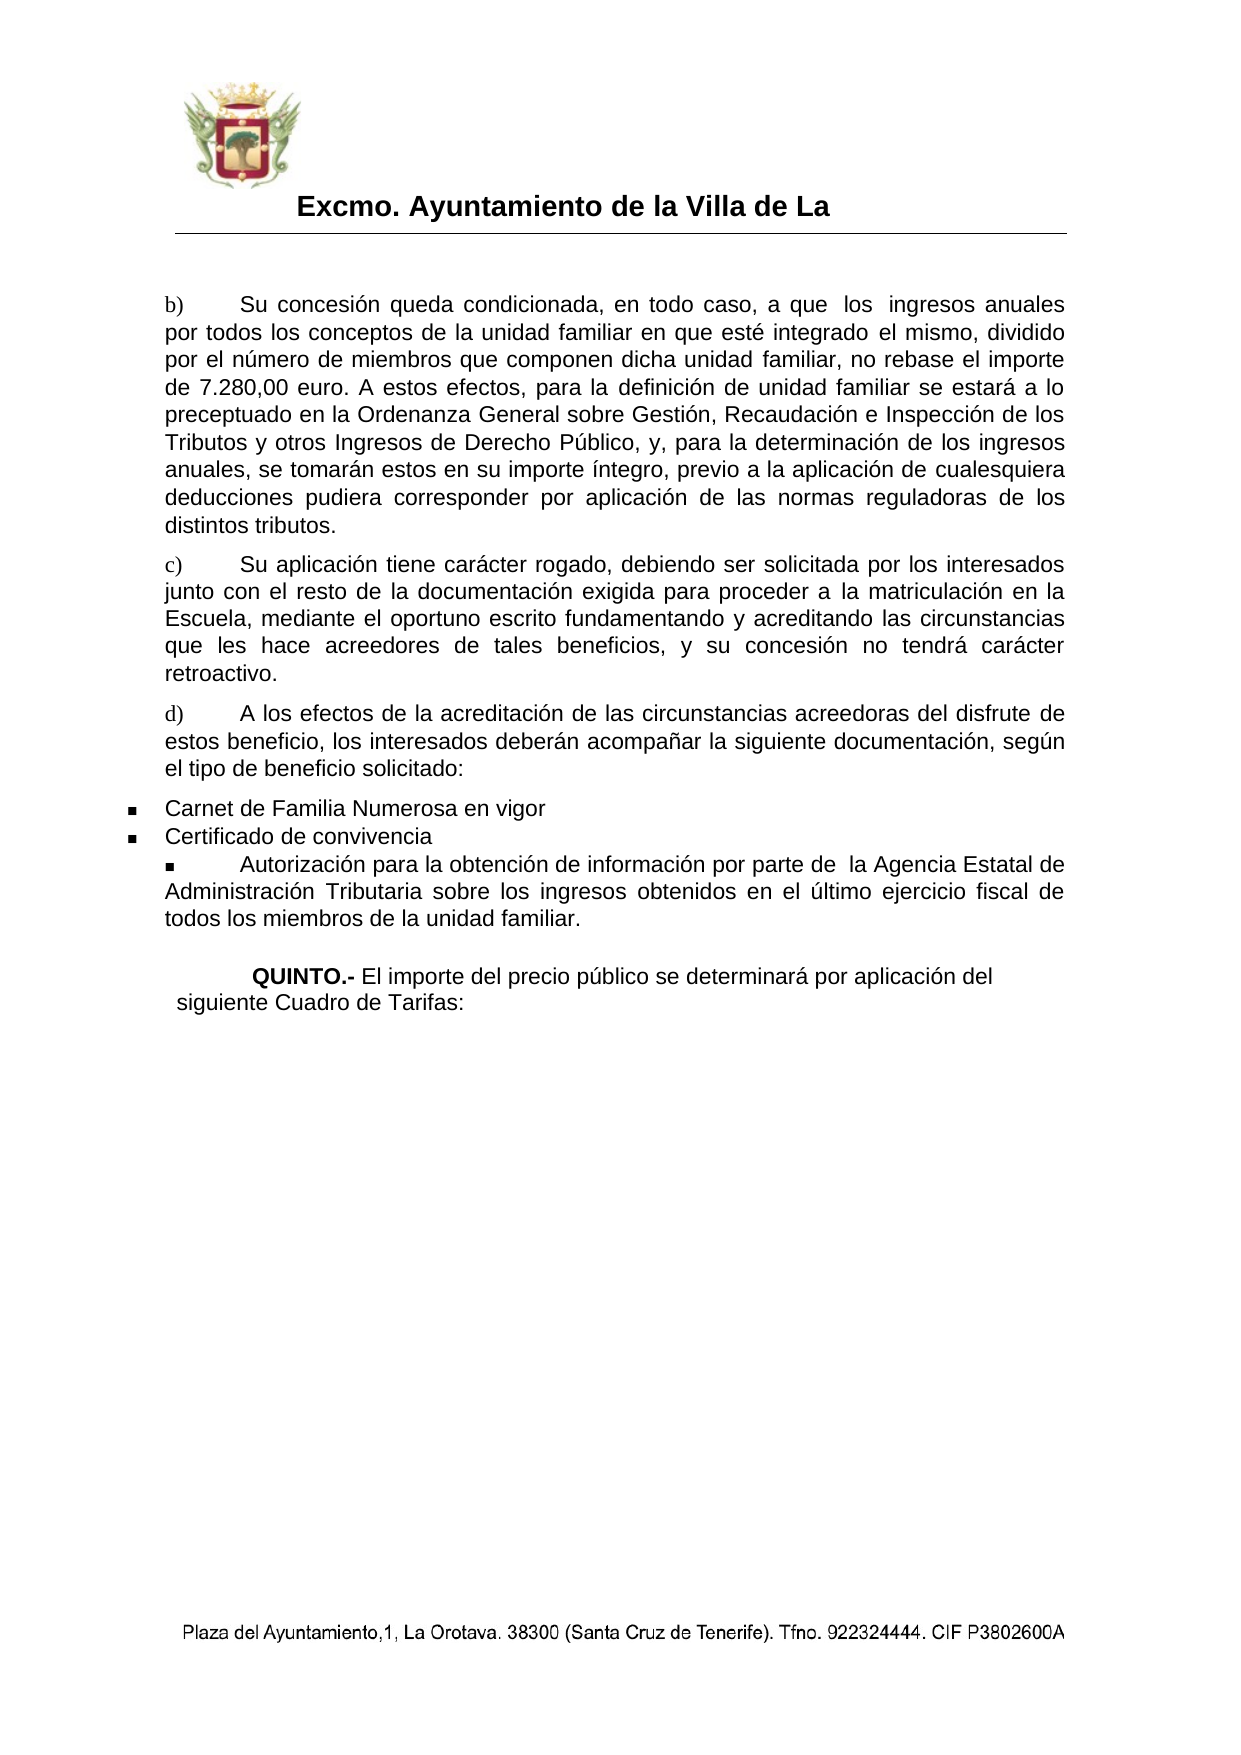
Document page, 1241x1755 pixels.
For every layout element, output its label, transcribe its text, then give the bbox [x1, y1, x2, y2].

text QUINTO.- El importe del precio público se determinará por aplicación del siguiente Cuadro de Tarifas: [176, 964, 995, 1016]
list Carnet de Familia Numerosa en vigor [127, 795, 1126, 822]
list Su concesión queda condicionada, en todo caso, a que los ingresos anuales por todos los conceptos de la unidad familiar en que esté integrado el mismo, dividido por el número de miembros que componen dicha unidad familiar, no rebase el importe de 7.280,00 euro. A estos efectos, para la definición de unidad familiar se estará a lo preceptuado en la Ordenanza General sobre Gestión, Recaudación e Inspección de los Tributos y otros Ingresos de Derecho Público, y, para la determinación de los ingresos anuales, se tomarán estos en su importe íntegro, previo a la aplicación de cualesquiera deducciones pudiera corresponder por aplicación de las normas reguladoras de los distintos tributos. [164, 291, 1065, 538]
list A los efectos de la acreditación de las circunstancias acreedoras del disfrute de estos beneficio, los interesados deberán acompañar la siguiente documentación, según el tipo de beneficio solicitado: [164, 700, 1065, 782]
list Autorización para la obtención de información por parte de la Agencia Estatal de Administración Tributaria sobre los ingresos obtenidos en el último ejercicio fiscal de todos los miembros de la unidad familiar. [164, 851, 1065, 932]
list Su aplicación tiene carácter rogado, debiendo ser solicitada por los interesados junto con el resto de la documentación exigida para proceder a la matriculación en la Escuela, mediante el oportuno escrito fundamentando y acreditando las circunstancias que les hace acreedores de tales beneficios, y su concesión no tendrá carácter retroactivo. [164, 551, 1065, 686]
list Certificado de convivencia [127, 823, 1126, 849]
